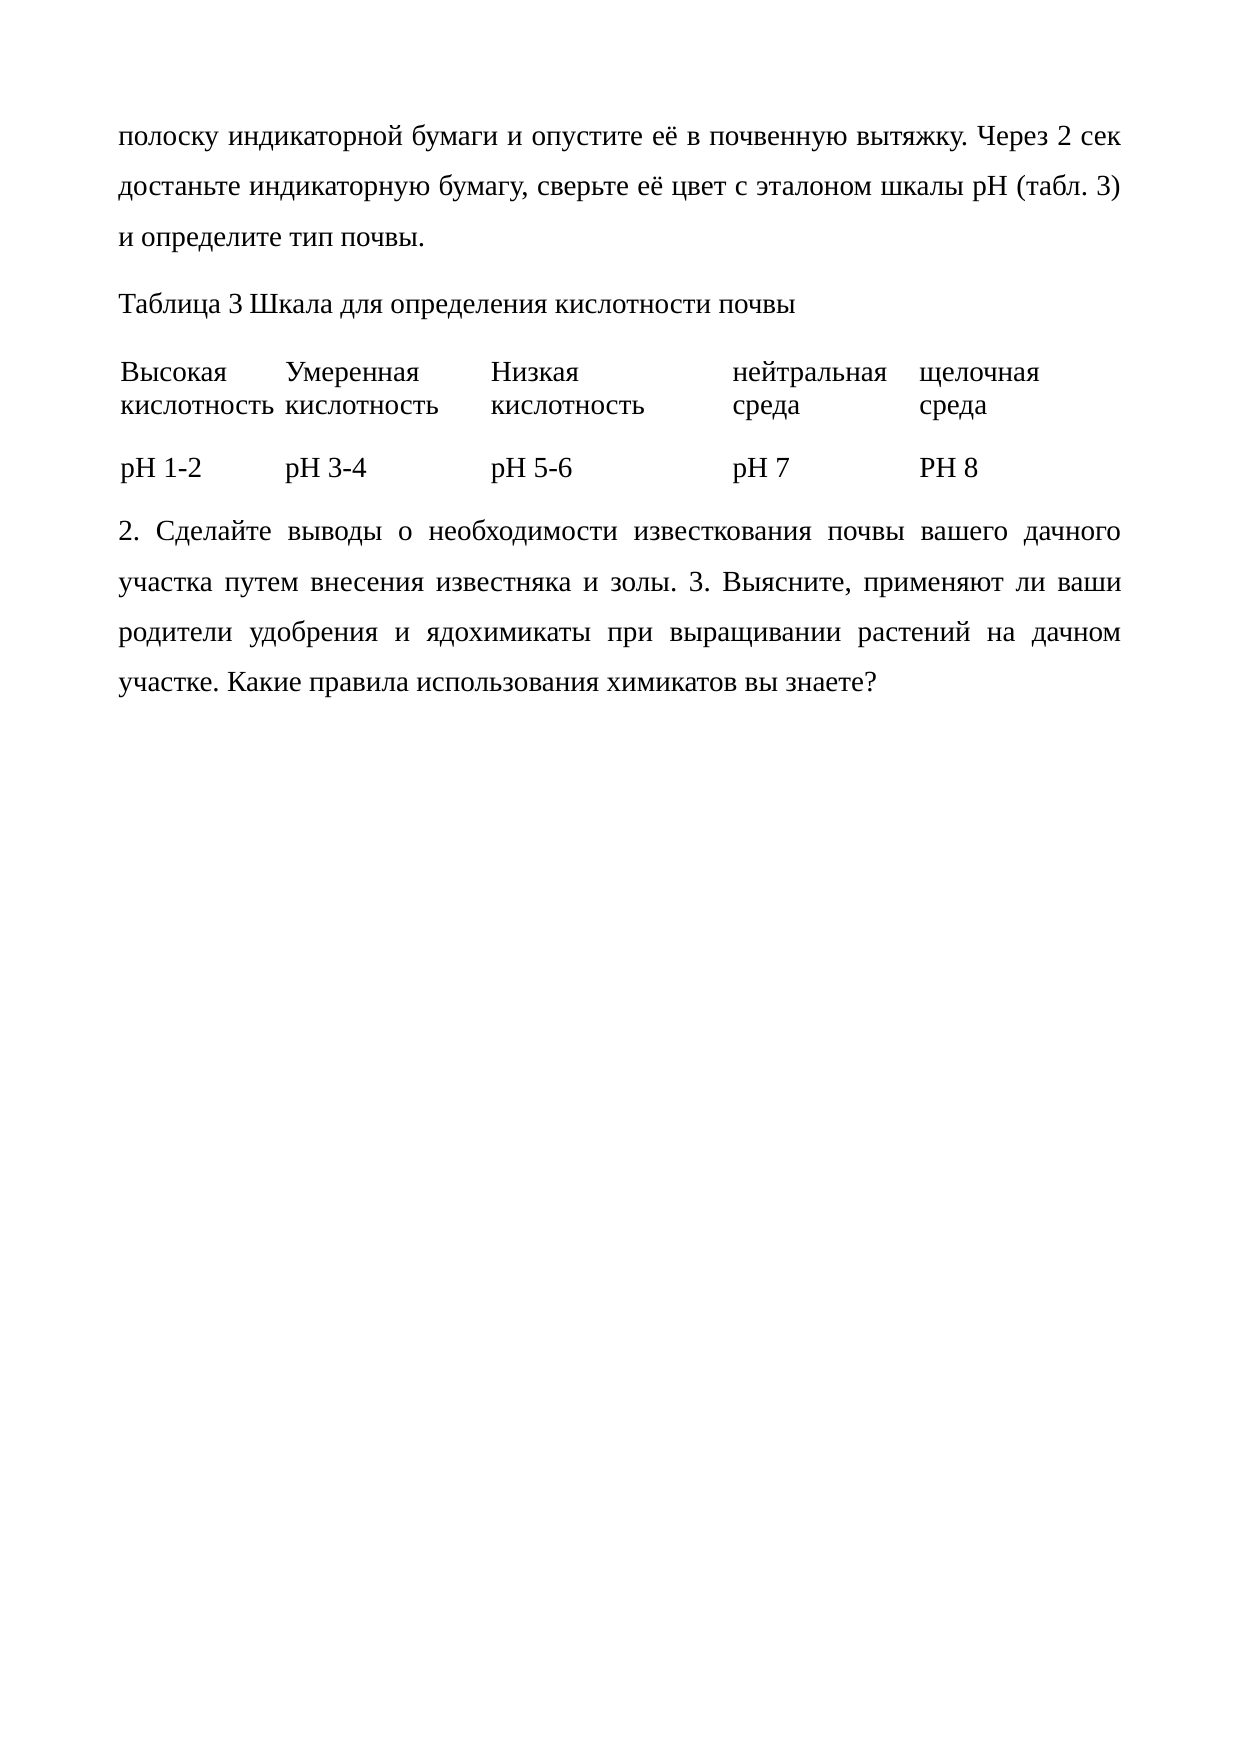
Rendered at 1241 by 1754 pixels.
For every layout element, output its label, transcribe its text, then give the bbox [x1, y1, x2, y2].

table_cell рН 5-6 [490, 450, 731, 513]
table_header Высокая кислотность [119, 354, 284, 450]
table_header нейтральная среда [731, 354, 918, 450]
table_header щелочная среда [918, 354, 1095, 450]
table_header Низкая кислотность [490, 354, 731, 450]
table_cell рН 7 [731, 450, 918, 513]
table_cell рН 3-4 [284, 450, 489, 513]
text 2. Сделайте выводы о необходимости известкования почвы вашего дачного участка путем внесения известняка и золы. 3. Выясните, применяют ли ваши родители удобрения и ядохимикаты при выращивании растений на дачном участке. Какие правила использования химикатов вы знаете? [118, 513, 1122, 698]
table_cell рН 1-2 [119, 450, 284, 513]
table_cell РН 8 [918, 450, 1095, 513]
table_header Умеренная кислотность [284, 354, 489, 450]
text Таблица 3 Шкала для определения кислотности почвы [118, 286, 1122, 320]
text полоску индикаторной бумаги и опустите её в почвенную вытяжку. Через 2 сек достаньте индикаторную бумагу, сверьте её цвет с эталоном шкалы рН (табл. 3) и определите тип почвы. [118, 118, 1122, 252]
